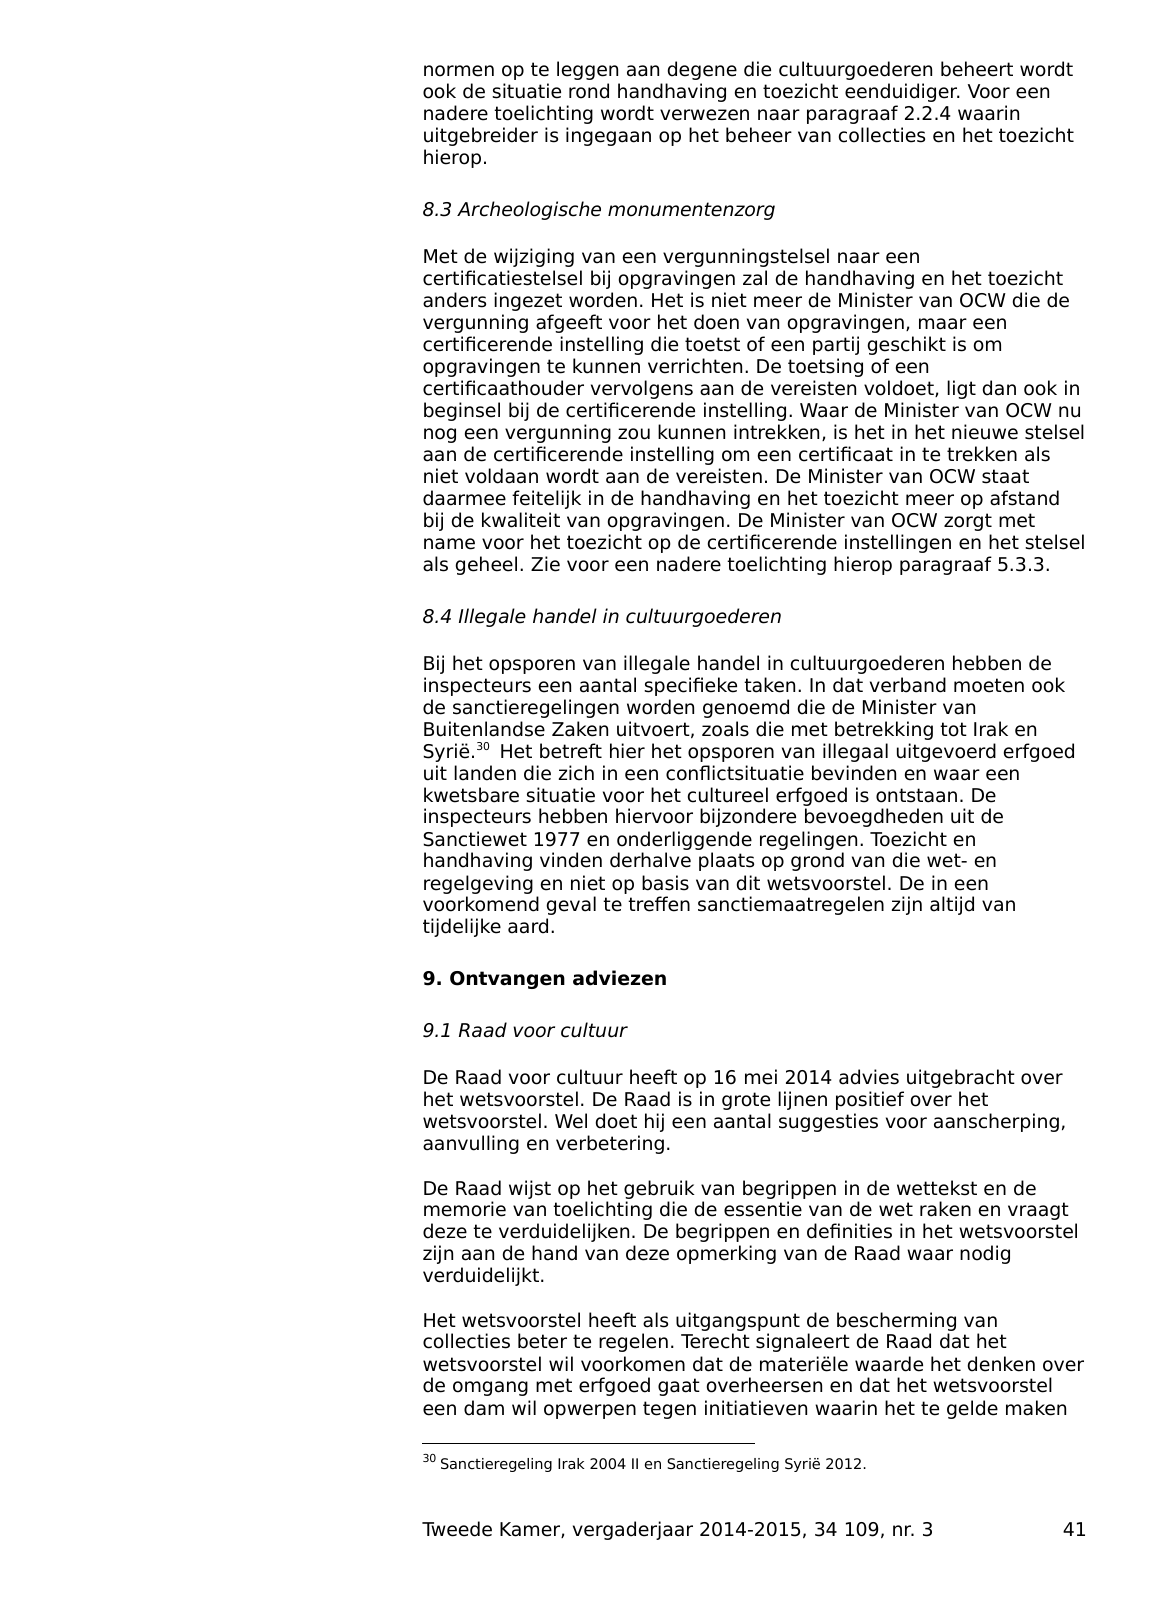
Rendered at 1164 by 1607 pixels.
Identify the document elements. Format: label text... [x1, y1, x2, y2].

subtitle 8.3 Archeologische monumentenzorg [422, 199, 1087, 221]
subtitle 9. Ontvangen adviezen [422, 968, 1087, 990]
text Bij het opsporen van illegale handel in cultuurgoederen hebben de inspecteurs een aantal specifieke taken. In dat verband moeten ook de sanctieregelingen worden genoemd die de Minister van Buitenlandse Zaken uitvoert, zoals die met betrekking tot Irak en Syrië. Het betreft hier het opsporen van illegaal uitgevoerd erfgoed uit landen die zich in een conflictsituatie bevinden en waar een kwetsbare situatie voor het cultureel erfgoed is ontstaan. De inspecteurs hebben hiervoor bijzondere bevoegdheden uit de Sanctiewet 1977 en onderliggende regelingen. Toezicht en handhaving vinden derhalve plaats op grond van die wet- en regelgeving en niet op basis van dit wetsvoorstel. De in een voorkomend geval te treffen sanctiemaatregelen zijn altijd van tijdelijke aard. [422, 653, 1087, 938]
text De Raad wijst op het gebruik van begrippen in de wettekst en de memorie van toelichting die de essentie van de wet raken en vraagt deze te verduidelijken. De begrippen en definities in het wetsvoorstel zijn aan de hand van deze opmerking van de Raad waar nodig verduidelijkt. [422, 1177, 1087, 1287]
text Het wetsvoorstel heeft als uitgangspunt de bescherming van collecties beter te regelen. Terecht signaleert de Raad dat het wetsvoorstel wil voorkomen dat de materiële waarde het denken over de omgang met erfgoed gaat overheersen en dat het wetsvoorstel een dam wil opwerpen tegen initiatieven waarin het te gelde maken [422, 1309, 1087, 1419]
subtitle 8.4 Illegale handel in cultuurgoederen [422, 606, 1087, 628]
text normen op te leggen aan degene die cultuurgoederen beheert wordt ook de situatie rond handhaving en toezicht eenduidiger. Voor een nadere toelichting wordt verwezen naar paragraaf 2.2.4 waarin uitgebreider is ingegaan op het beheer van collecties en het toezicht hierop. [422, 59, 1087, 169]
text De Raad voor cultuur heeft op 16 mei 2014 advies uitgebracht over het wetsvoorstel. De Raad is in grote lijnen positief over het wetsvoorstel. Wel doet hij een aantal suggesties voor aanscherping, aanvulling en verbetering. [422, 1067, 1087, 1155]
text Sanctieregeling Irak 2004 II en Sanctieregeling Syrië 2012. [422, 1452, 1087, 1474]
text Met de wijziging van een vergunningstelsel naar een certificatiestelsel bij opgravingen zal de handhaving en het toezicht anders ingezet worden. Het is niet meer de Minister van OCW die de vergunning afgeeft voor het doen van opgravingen, maar een certificerende instelling die toetst of een partij geschikt is om opgravingen te kunnen verrichten. De toetsing of een certificaathouder vervolgens aan de vereisten voldoet, ligt dan ook in beginsel bij de certificerende instelling. Waar de Minister van OCW nu nog een vergunning zou kunnen intrekken, is het in het nieuwe stelsel aan de certificerende instelling om een certificaat in te trekken als niet voldaan wordt aan de vereisten. De Minister van OCW staat daarmee feitelijk in de handhaving en het toezicht meer op afstand bij de kwaliteit van opgravingen. De Minister van OCW zorgt met name voor het toezicht op de certificerende instellingen en het stelsel als geheel. Zie voor een nadere toelichting hierop paragraaf 5.3.3. [422, 246, 1087, 576]
subtitle 9.1 Raad voor cultuur [422, 1020, 1087, 1042]
